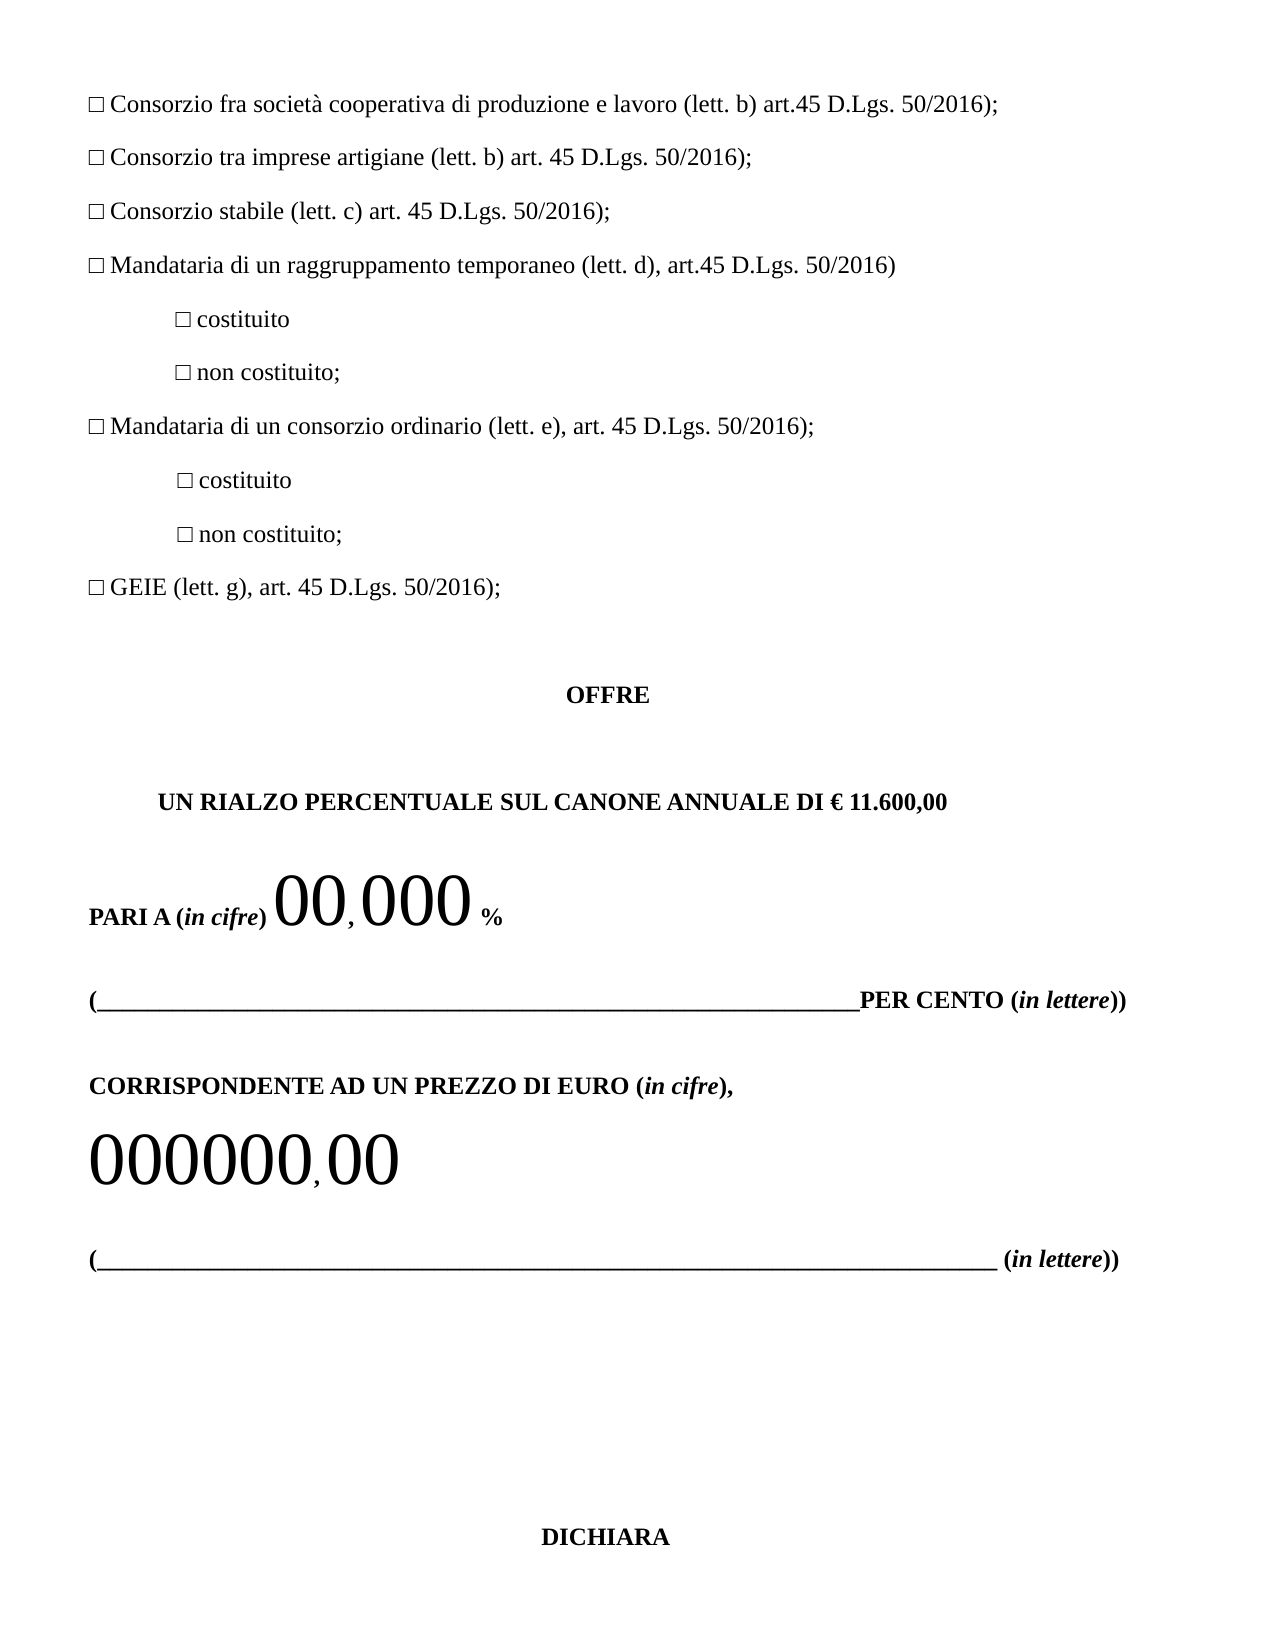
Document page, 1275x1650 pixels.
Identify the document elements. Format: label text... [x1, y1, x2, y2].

text (________________________________________________________________________ (in lettere)) [89, 1244, 1127, 1272]
text ,  [89, 1114, 1127, 1201]
text DICHIARA [89, 1522, 1127, 1551]
text □ Consorzio stabile (lett. c) art. 45 D.Lgs. 50/2016); [89, 196, 1127, 225]
text □ Mandataria di un raggruppamento temporaneo (lett. d), art.45 D.Lgs. 50/2016) [89, 250, 1127, 279]
text (_____________________________________________________________PER CENTO (in lettere)) [89, 985, 1127, 1014]
text □ non costituito; [89, 357, 1127, 386]
text □ Consorzio tra imprese artigiane (lett. b) art. 45 D.Lgs. 50/2016); [89, 142, 1127, 171]
text □ GEIE (lett. g), art. 45 D.Lgs. 50/2016); [89, 572, 1127, 601]
text □ costituito [148, 465, 1127, 494]
text CORRISPONDENTE AD UN PREZZO DI EURO (in cifre), [89, 1071, 1127, 1100]
text OFFRE [89, 680, 1127, 709]
text □ non costituito; [148, 519, 1127, 547]
text □ costituito [89, 304, 1127, 332]
text □ Mandataria di un consorzio ordinario (lett. e), art. 45 D.Lgs. 50/2016); [89, 411, 1127, 440]
text □ Consorzio fra società cooperativa di produzione e lavoro (lett. b) art.45 D.Lgs. 50/2016); [89, 89, 1127, 117]
text PARI A (in cifre) ,  % [89, 856, 1127, 942]
text UN RIALZO PERCENTUALE SUL CANONE ANNUALE DI € 11.600,00 [89, 787, 1127, 816]
